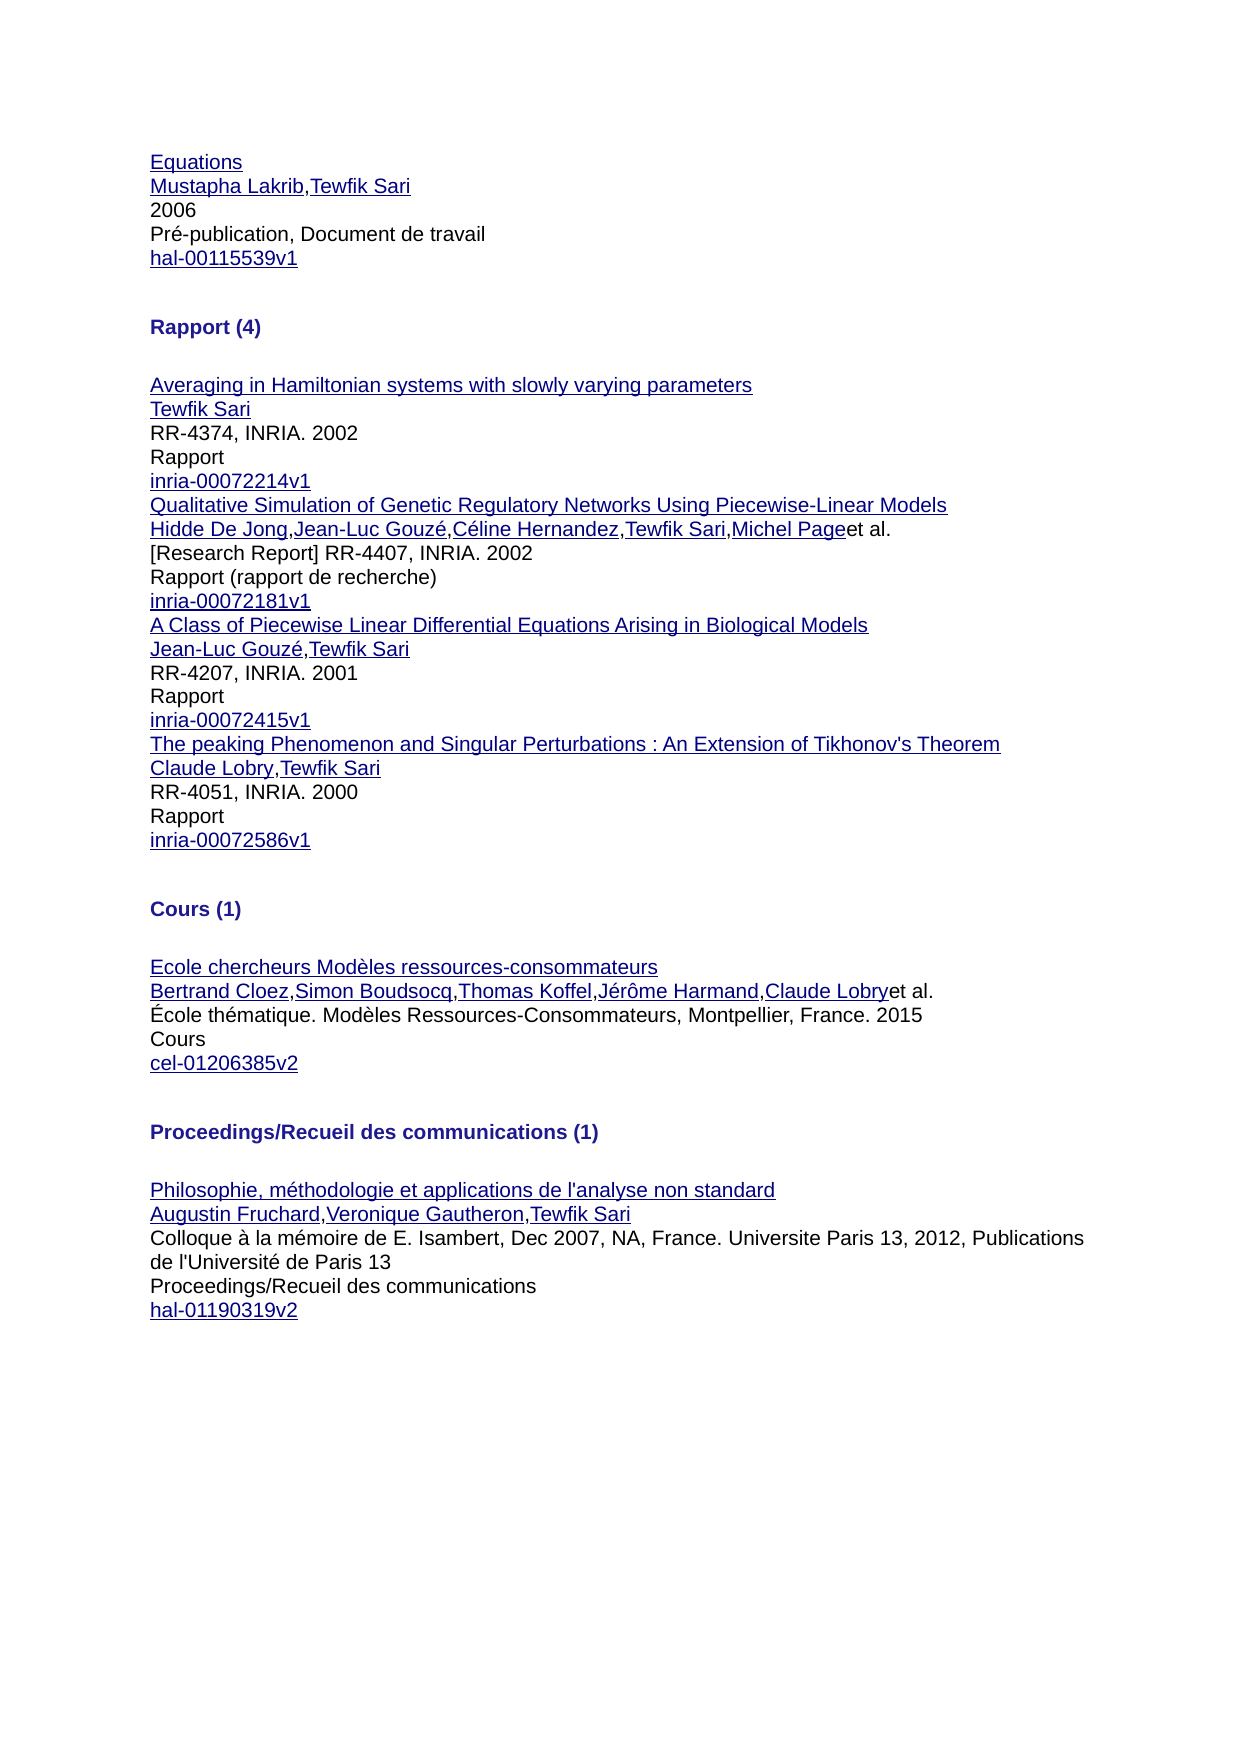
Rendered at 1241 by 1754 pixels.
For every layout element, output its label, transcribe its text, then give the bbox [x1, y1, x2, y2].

subtitle Cours (1) [150, 897, 1090, 921]
subtitle Proceedings/Recueil des communications (1) [150, 1120, 1090, 1144]
table_header Ecole chercheurs Modèles ressources-consommateurs Bertrand Cloez,Simon Boudsocq,Thomas Koffel,Jérôme Harmand,Claude Lobryet al. École thématique. Modèles Ressources-Consommateurs, Montpellier, France. 2015 Cours cel-01206385v2 [150, 955, 1090, 1075]
table_cell Equations Mustapha Lakrib,Tewfik Sari 2006 Pré-publication, Document de travail hal-00115539v1 [150, 150, 1090, 270]
table_cell The peaking Phenomenon and Singular Perturbations : An Extension of Tikhonov's Theorem Claude Lobry,Tewfik Sari RR-4051, INRIA. 2000 Rapport inria-00072586v1 [150, 732, 1090, 852]
table_cell Qualitative Simulation of Genetic Regulatory Networks Using Piecewise-Linear Models Hidde De Jong,Jean-Luc Gouzé,Céline Hernandez,Tewfik Sari,Michel Pageet al. [Research Report] RR-4407, INRIA. 2002 Rapport (rapport de recherche) inria-00072181v1 [150, 493, 1090, 612]
subtitle Rapport (4) [150, 314, 1090, 338]
table_cell A Class of Piecewise Linear Differential Equations Arising in Biological Models Jean-Luc Gouzé,Tewfik Sari RR-4207, INRIA. 2001 Rapport inria-00072415v1 [150, 613, 1090, 732]
table_header Philosophie, méthodologie et applications de l'analyse non standard Augustin Fruchard,Veronique Gautheron,Tewfik Sari Colloque à la mémoire de E. Isambert, Dec 2007, NA, France. Universite Paris 13, 2012, Publications de l'Université de Paris 13 Proceedings/Recueil des communications hal-01190319v2 [150, 1178, 1090, 1322]
table_header Averaging in Hamiltonian systems with slowly varying parameters Tewfik Sari RR-4374, INRIA. 2002 Rapport inria-00072214v1 [150, 373, 1090, 493]
